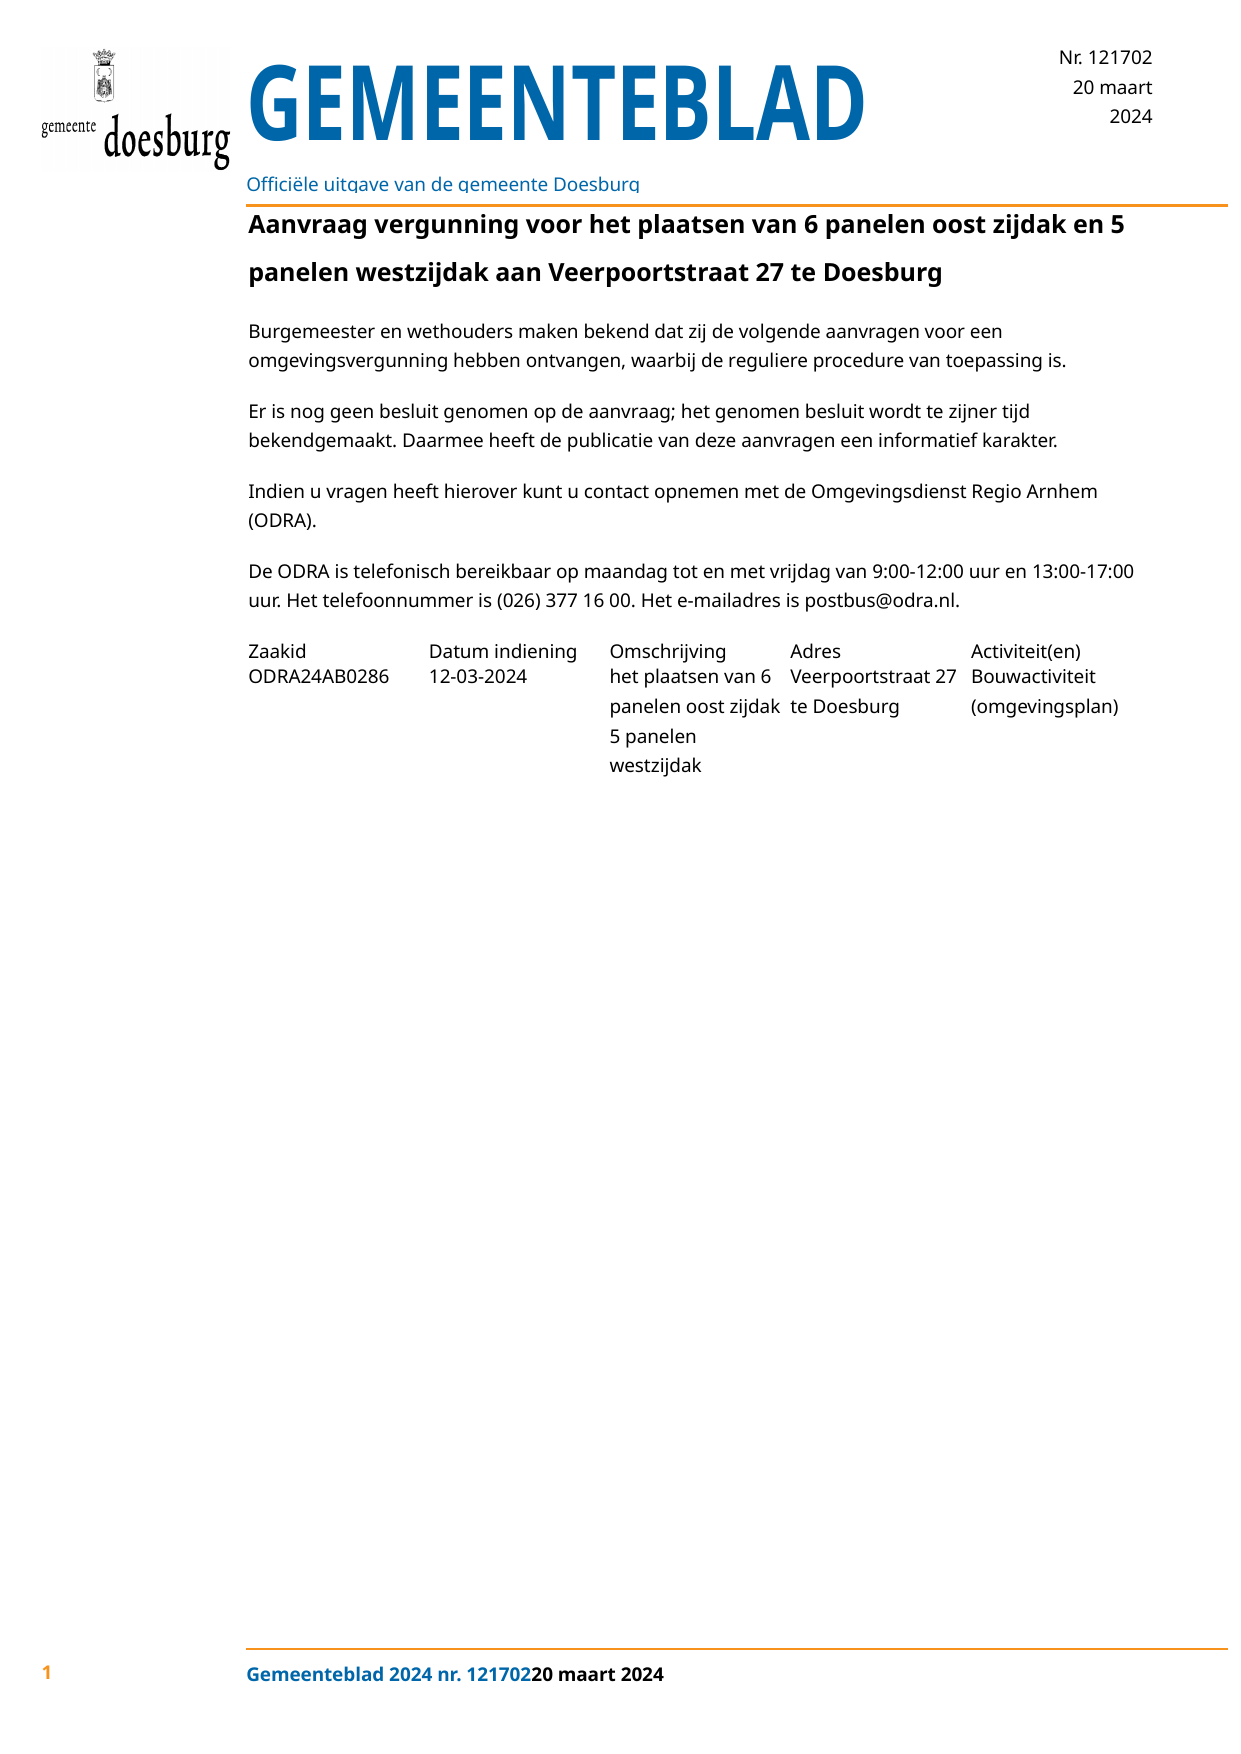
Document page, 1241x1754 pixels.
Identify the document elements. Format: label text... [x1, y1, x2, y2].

picture [41, 47, 231, 172]
text Er is nog geen besluit genomen op de aanvraag; het genomen besluit wordt te zijner tijd bekendgemaakt. Daarmee heeft de publicatie van deze aanvragen een informatief karakter. [248, 398, 1152, 453]
table_header Zaakid [248, 638, 429, 664]
text Burgemeester en wethouders maken bekend dat zij de volgende aanvragen voor een omgevingsvergunning hebben ontvangen, waarbij de reguliere procedure van toepassing is. [248, 318, 1152, 373]
table_cell ODRA24AB0286 [248, 664, 429, 778]
table_cell het plaatsen van 6 panelen oost zijdak 5 panelen westzijdak [609, 664, 790, 778]
table_cell Veerpoortstraat 27 te Doesburg [790, 664, 971, 778]
table_header Activiteit(en) [971, 638, 1152, 664]
text Aanvraag vergunning voor het plaatsen van 6 panelen oost zijdak en 5 panelen westzijdak aan Veerpoortstraat 27 te Doesburg [248, 207, 1152, 288]
text Indien u vragen heeft hierover kunt u contact opnemen met de Omgevingsdienst Regio Arnhem (ODRA). [248, 478, 1152, 533]
table_cell Bouwactiviteit (omgevingsplan) [971, 664, 1152, 778]
table_header Adres [790, 638, 971, 664]
table_header Omschrijving [609, 638, 790, 664]
table_cell 12-03-2024 [429, 664, 609, 778]
table_header Datum indiening [429, 638, 609, 664]
text De ODRA is telefonisch bereikbaar op maandag tot en met vrijdag van 9:00-12:00 uur en 13:00-17:00 uur. Het telefoonnummer is (026) 377 16 00. Het e-mailadres is postbus@odra.nl. [248, 558, 1152, 613]
